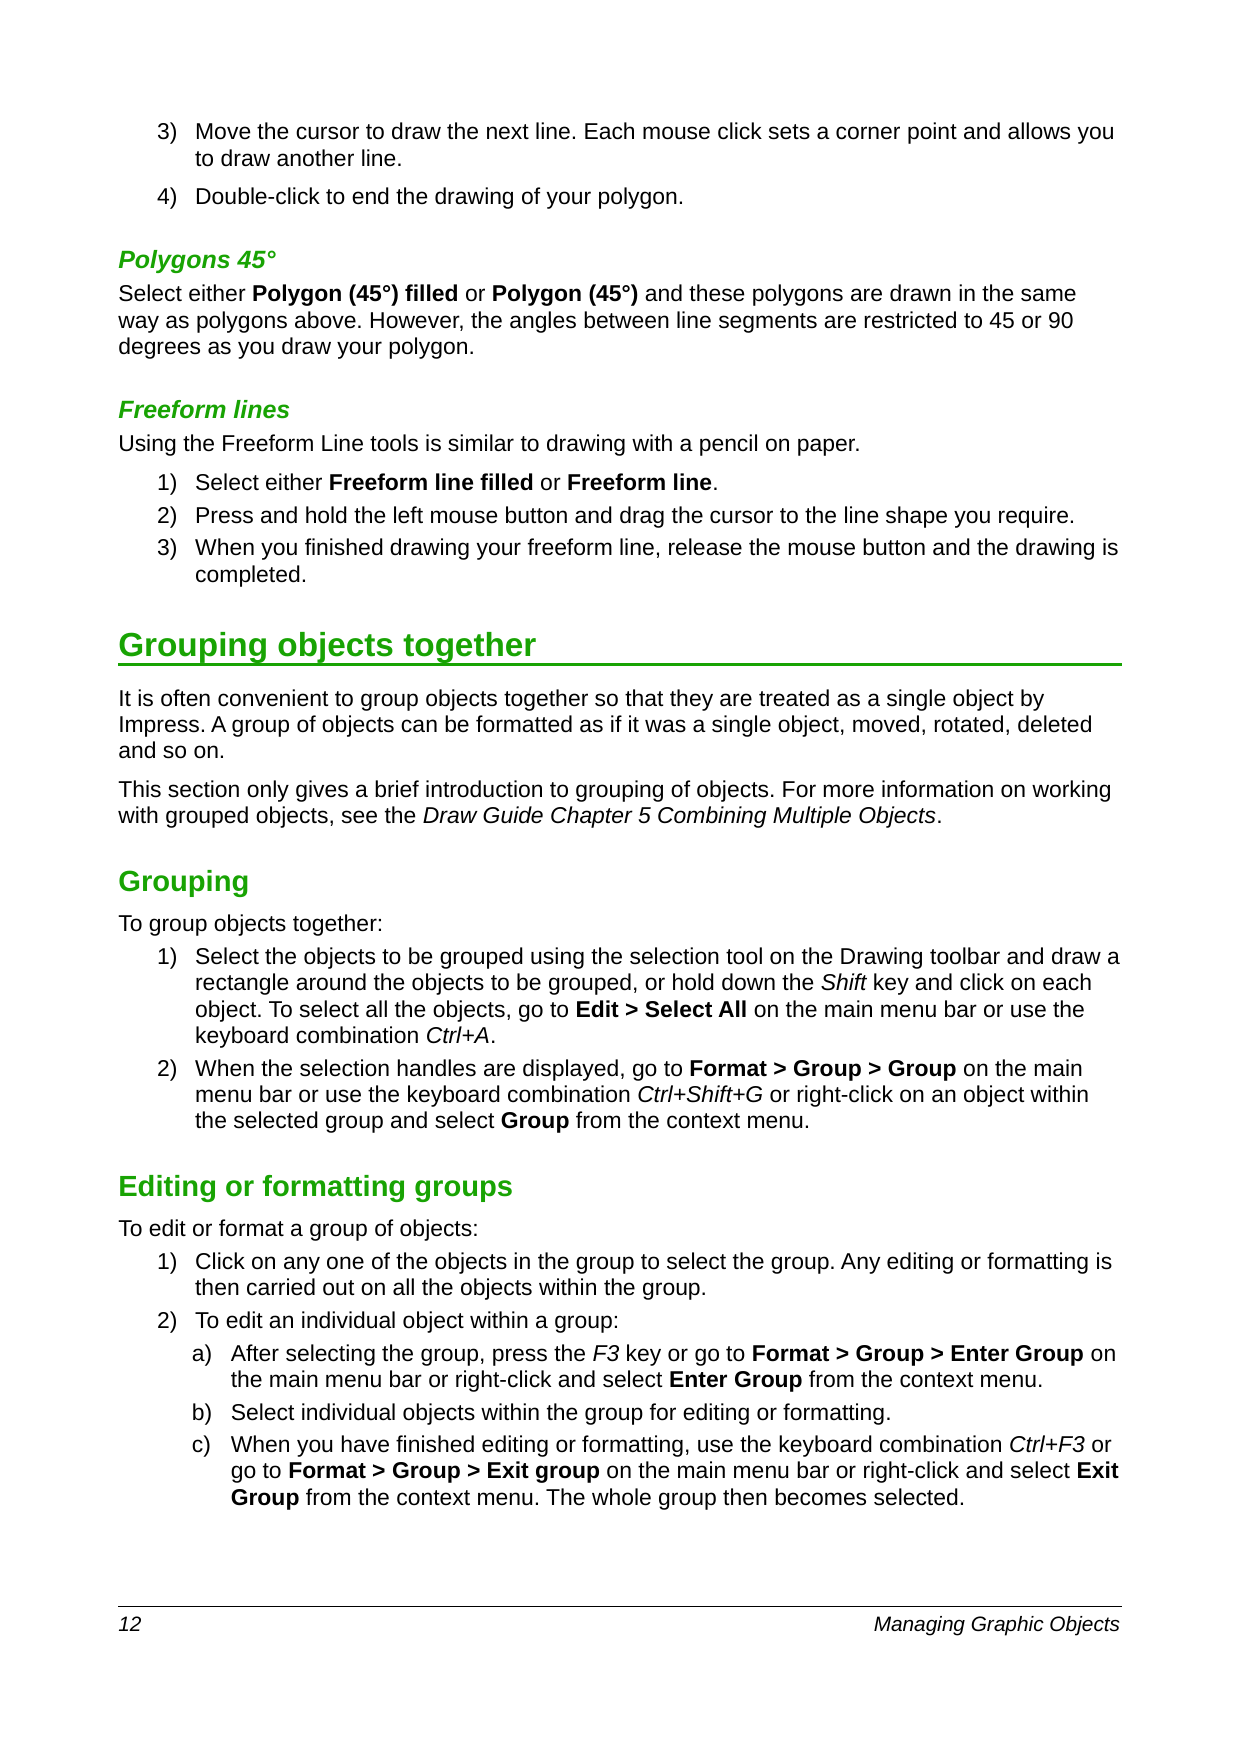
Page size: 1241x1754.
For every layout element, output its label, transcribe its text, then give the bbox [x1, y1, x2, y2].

subtitle Polygons 45° [118, 245, 1122, 274]
text Using the Freeform Line tools is similar to drawing with a pencil on paper. [118, 430, 1122, 457]
list When the selection handles are displayed, go to Format > Group > Group on the main menu bar or use the keyboard combination Ctrl+Shift+G or right-click on an object within the selected group and select Group from the context menu. [177, 1055, 1122, 1134]
text It is often convenient to group objects together so that they are treated as a single object by Impress. A group of objects can be formatted as if it was a single object, moved, rotated, deleted and so on. [118, 684, 1122, 763]
subtitle Grouping objects together [118, 625, 1122, 663]
list Select individual objects within the group for editing or formatting. [192, 1398, 1122, 1425]
list Double-click to end the drawing of your polygon. [177, 183, 1122, 210]
text Select either Polygon (45°) filled or Polygon (45°) and these polygons are drawn in the same way as polygons above. However, the angles between line segments are restricted to 45 or 90 degrees as you draw your polygon. [118, 280, 1122, 359]
list To edit an individual object within a group: [177, 1307, 1122, 1333]
subtitle Grouping [118, 864, 1122, 898]
list Click on any one of the objects in the group to select the group. Any editing or formatting is then carried out on all the objects within the group. [177, 1248, 1122, 1301]
subtitle Editing or formatting groups [118, 1169, 1122, 1203]
text This section only gives a brief introduction to grouping of objects. For more information on working with grouped objects, see the Draw Guide Chapter 5 Combining Multiple Objects. [118, 776, 1122, 829]
list After selecting the group, press the F3 key or go to Format > Group > Enter Group on the main menu bar or right-click and select Enter Group from the context menu. [192, 1339, 1122, 1392]
list Select the objects to be grouped using the selection tool on the Drawing toolbar and draw a rectangle around the objects to be grouped, or hold down the Shift key and click on each object. To select all the objects, go to Edit > Select All on the main menu bar or use the keyboard combination Ctrl+A. [177, 943, 1122, 1048]
list When you have finished editing or formatting, use the keyboard combination Ctrl+F3 or go to Format > Group > Exit group on the main menu bar or right-click and select Exit Group from the context menu. The whole group then becomes selected. [192, 1431, 1122, 1510]
list Select either Freeform line filled or Freeform line. [177, 469, 1122, 495]
subtitle Freeform lines [118, 395, 1122, 424]
list When you finished drawing your freeform line, release the mouse button and the drawing is completed. [177, 534, 1122, 587]
list Press and hold the left mouse button and drag the cursor to the line shape you require. [177, 502, 1122, 528]
list Move the cursor to draw the next line. Each mouse click sets a corner point and allows you to draw another line. [177, 118, 1122, 171]
list To edit or format a group of objects: [118, 1215, 1122, 1242]
list To group objects together: [118, 910, 1122, 937]
